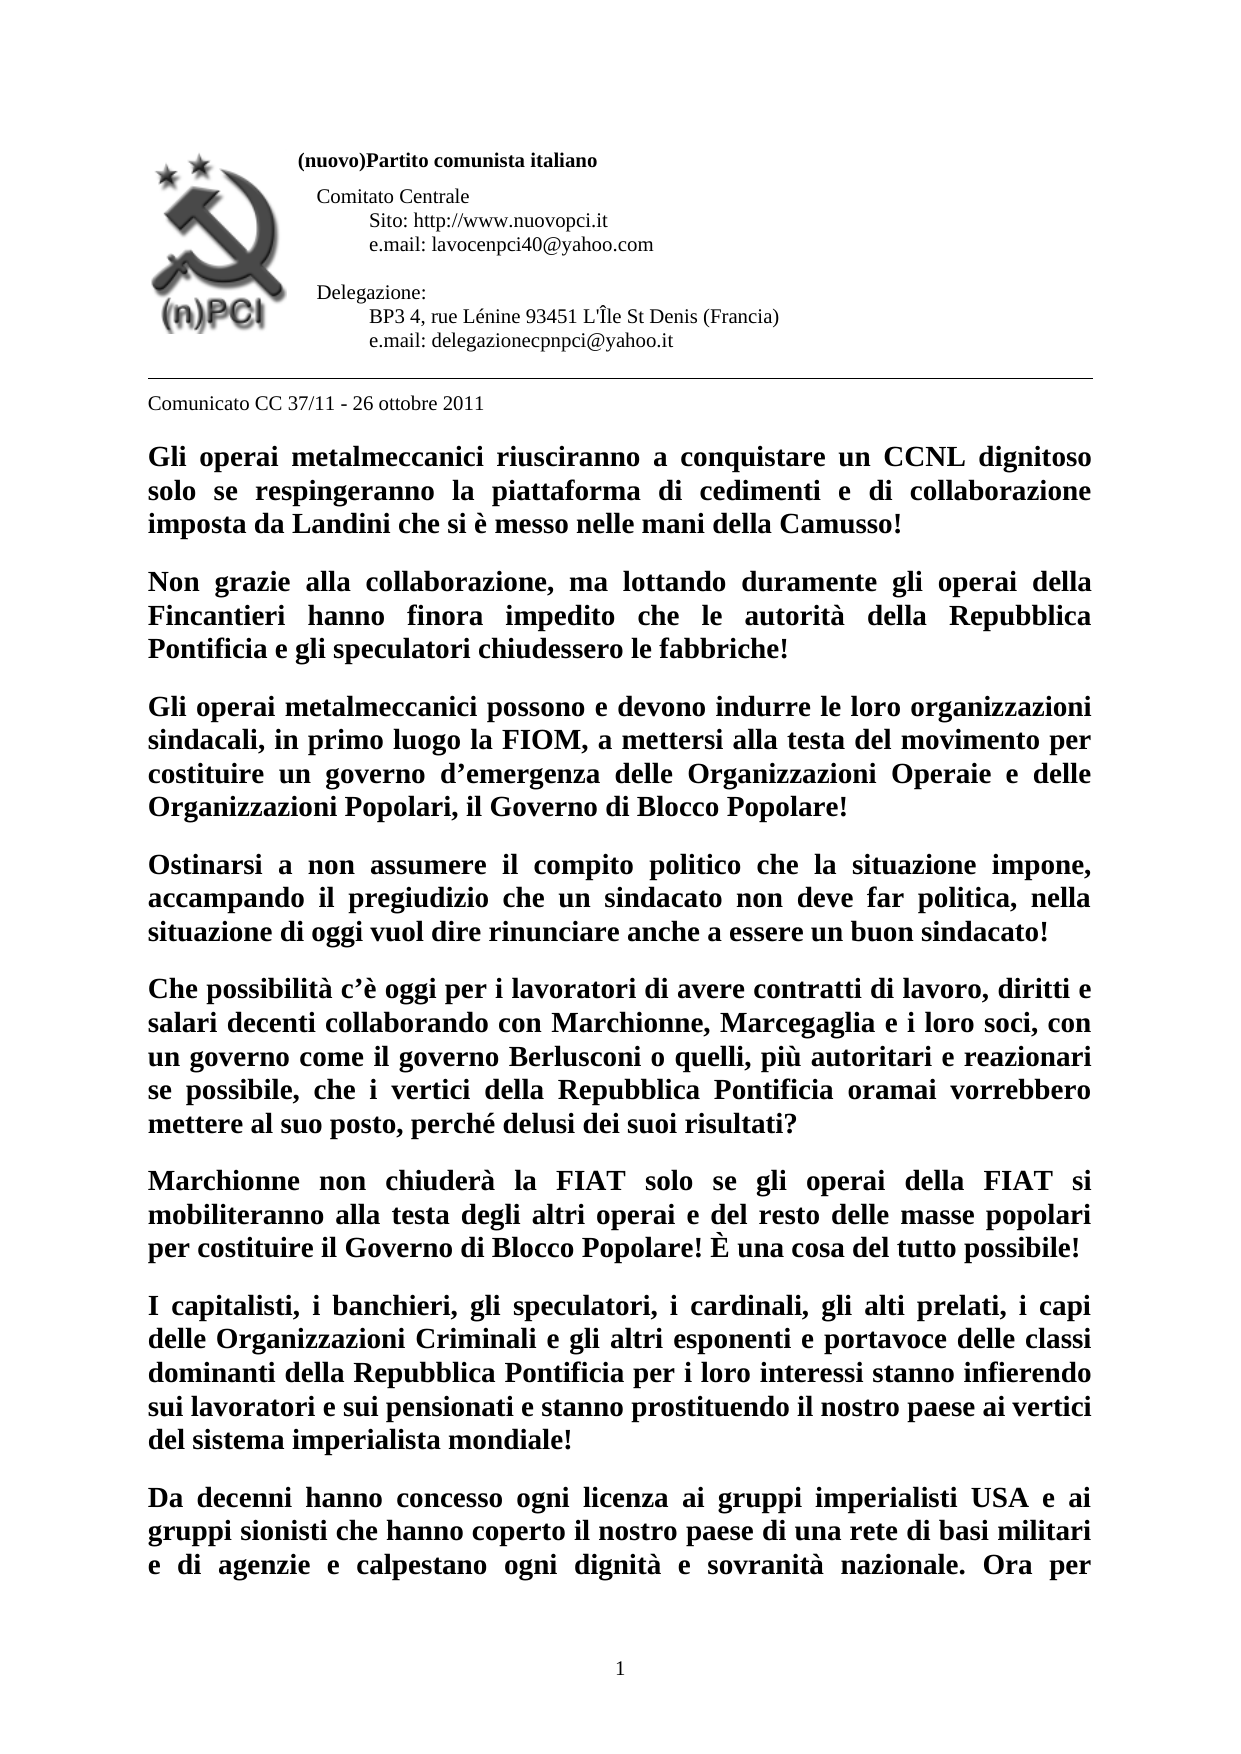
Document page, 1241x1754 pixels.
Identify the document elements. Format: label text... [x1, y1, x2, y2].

text (nuovo)Partito comunista italiano [298, 148, 1093, 172]
text Ostinarsi a non assumere il compito politico che la situazione impone, accampando il pregiudizio che un sindacato non deve far politica, nella situazione di oggi vuol dire rinunciare anche a essere un buon sindacato! [148, 847, 1093, 948]
text I capitalisti, i banchieri, gli speculatori, i cardinali, gli alti prelati, i capi delle Organizzazioni Criminali e gli altri esponenti e portavoce delle classi dominanti della Repubblica Pontificia per i loro interessi stanno infierendo sui lavoratori e sui pensionati e stanno prostituendo il nostro paese ai vertici del sistema imperialista mondiale! [148, 1288, 1093, 1456]
text Non grazie alla collaborazione, ma lottando duramente gli operai della Fincantieri hanno finora impedito che le autorità della Repubblica Pontificia e gli speculatori chiudessero le fabbriche! [148, 564, 1093, 665]
text Gli operai metalmeccanici riusciranno a conquistare un CCNL dignitoso solo se respingeranno la piattaforma di cedimenti e di collaborazione imposta da Landini che si è messo nelle mani della Camusso! [148, 439, 1093, 540]
text e.mail: lavocenpci40@yahoo.com [369, 232, 1093, 256]
text Comitato Centrale [316, 184, 1093, 208]
picture [149, 149, 287, 334]
text BP3 4, rue Lénine 93451 L'Île St Denis (Francia) [369, 304, 1093, 328]
text Sito: http://www.nuovopci.it [369, 208, 1093, 232]
text Marchionne non chiuderà la FIAT solo se gli operai della FIAT si mobiliteranno alla testa degli altri operai e del resto delle masse popolari per costituire il Governo di Blocco Popolare! È una cosa del tutto possibile! [148, 1163, 1093, 1264]
text Comunicato CC 37/11 - 26 ottobre 2011 [148, 391, 1093, 415]
text Gli operai metalmeccanici possono e devono indurre le loro organizzazioni sindacali, in primo luogo la FIOM, a mettersi alla testa del movimento per costituire un governo d’emergenza delle Organizzazioni Operaie e delle Organizzazioni Popolari, il Governo di Blocco Popolare! [148, 689, 1093, 823]
text Che possibilità c’è oggi per i lavoratori di avere contratti di lavoro, diritti e salari decenti collaborando con Marchionne, Marcegaglia e i loro soci, con un governo come il governo Berlusconi o quelli, più autoritari e reazionari se possibile, che i vertici della Repubblica Pontificia oramai vorrebbero mettere al suo posto, perché delusi dei suoi risultati? [148, 972, 1093, 1139]
text Da decenni hanno concesso ogni licenza ai gruppi imperialisti USA e ai gruppi sionisti che hanno coperto il nostro paese di una rete di basi militari e di agenzie e calpestano ogni dignità e sovranità nazionale. Ora per [148, 1480, 1093, 1581]
text e.mail: delegazionecpnpci@yahoo.it [369, 328, 1093, 352]
text Delegazione: [316, 280, 1093, 304]
